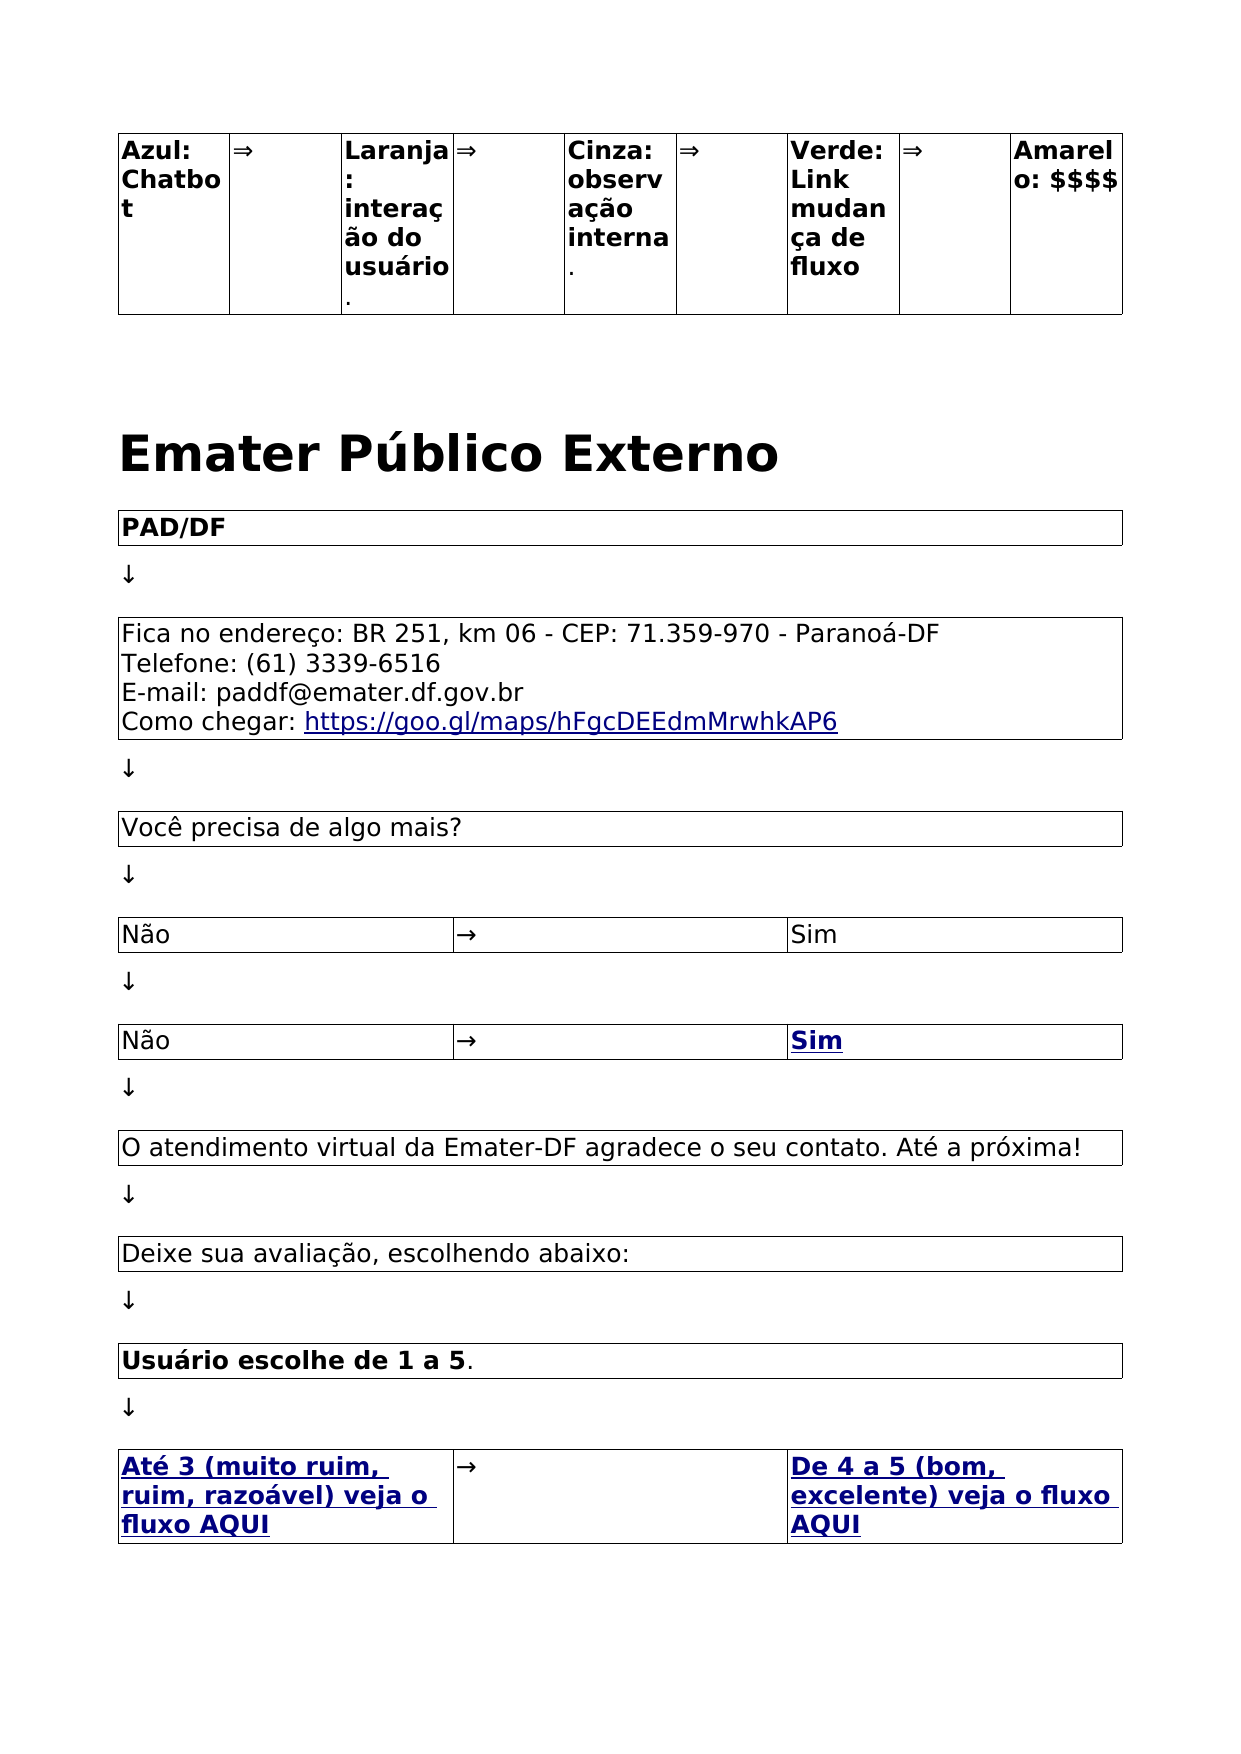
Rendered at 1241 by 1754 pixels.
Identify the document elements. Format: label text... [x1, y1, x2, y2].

text ↓ [118, 1393, 1122, 1422]
table_header Sim [788, 918, 1122, 952]
table_header Verde: Link mudança de fluxo [788, 134, 899, 314]
table_header → [454, 1450, 787, 1543]
text ↓ [118, 560, 1122, 589]
table_header Laranja: interação do usuário. [342, 134, 453, 314]
table_header ⇒ [454, 134, 564, 314]
table_header Deixe sua avaliação, escolhendo abaixo: [119, 1237, 1122, 1271]
table_header ⇒ [900, 134, 1010, 314]
text ↓ [118, 1286, 1122, 1316]
table_header De 4 a 5 (bom, excelente) veja o fluxo AQUI [788, 1450, 1122, 1543]
table_header Não [119, 918, 453, 952]
table_header Até 3 (muito ruim, ruim, razoável) veja o fluxo AQUI [119, 1450, 453, 1543]
table_header → [454, 1025, 787, 1058]
subtitle Emater Público Externo [118, 424, 1122, 483]
table_header Você precisa de algo mais? [119, 812, 1122, 846]
table_header Fica no endereço: BR 251, km 06 - CEP: 71.359-970 - Paranoá-DF Telefone: (61) 3339-6516 E-mail: paddf@emater.df.gov.br Como chegar: https://goo.gl/maps/hFgcDEEdmMrwhkAP6 [119, 618, 1122, 739]
table_header PAD/DF [119, 511, 1122, 545]
table_header → [454, 918, 787, 952]
table_header Sim [788, 1025, 1122, 1058]
text ↓ [118, 754, 1122, 783]
text ↓ [118, 1073, 1122, 1103]
table_header Amarelo: $$$$ [1011, 134, 1122, 314]
table_header ⇒ [677, 134, 787, 314]
text ↓ [118, 861, 1122, 890]
table_header ⇒ [230, 134, 341, 314]
table_header Cinza: observação interna. [565, 134, 676, 314]
table_header Não [119, 1025, 453, 1058]
text ↓ [118, 967, 1122, 996]
table_header Azul: Chatbot [119, 134, 229, 314]
table_header O atendimento virtual da Emater-DF agradece o seu contato. Até a próxima! [119, 1131, 1122, 1165]
text ↓ [118, 1180, 1122, 1209]
table_header Usuário escolhe de 1 a 5. [119, 1344, 1122, 1378]
